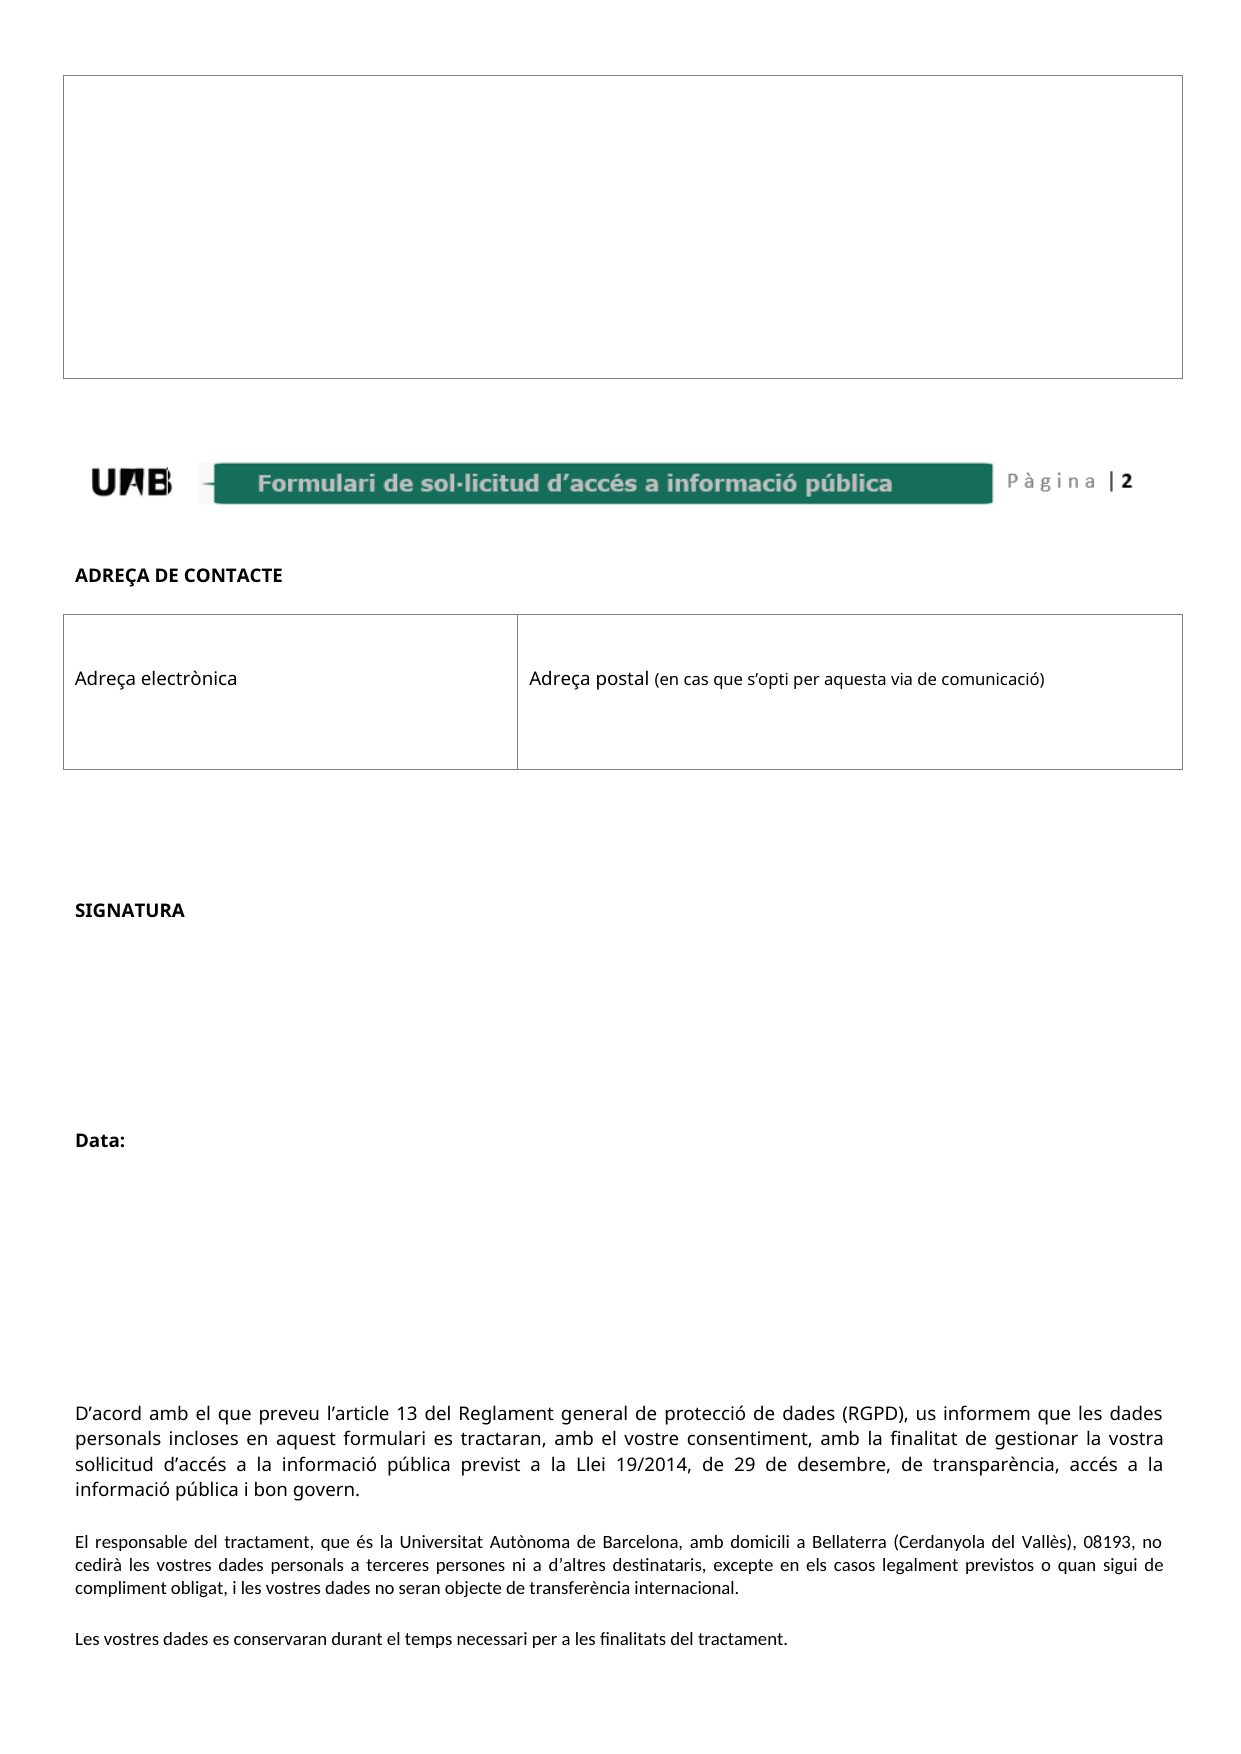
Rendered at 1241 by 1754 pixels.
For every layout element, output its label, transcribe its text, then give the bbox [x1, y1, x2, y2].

table_header [64, 76, 1182, 378]
picture [75, 447, 1166, 512]
text D’acord amb el que preveu l’article 13 del Reglament general de protecció de dades (RGPD), us informem que les dades personals incloses en aquest formulari es tractaran, amb el vostre consentiment, amb la finalitat de gestionar la vostra sol·licitud d’accés a la informació pública previst a la Llei 19/2014, de 29 de desembre, de transparència, accés a la informació pública i bon govern. [75, 1400, 1165, 1502]
text Data: [75, 1127, 1165, 1153]
text El responsable del tractament, que és la Universitat Autònoma de Barcelona, amb domicili a Bellaterra (Cerdanyola del Vallès), 08193, no cedirà les vostres dades personals a terceres persones ni a d’altres destinataris, excepte en els casos legalment previstos o quan sigui de compliment obligat, i les vostres dades no seran objecte de transferència internacional. [75, 1530, 1165, 1599]
text Les vostres dades es conservaran durant el temps necessari per a les finalitats del tractament. [75, 1627, 1165, 1650]
table_header Adreça postal (en cas que s’opti per aquesta via de comunicació) [518, 615, 1182, 769]
table_header Adreça electrònica [64, 615, 517, 769]
text SIGNATURA [75, 897, 1165, 923]
text ADREÇA DE CONTACTE [75, 562, 1165, 588]
